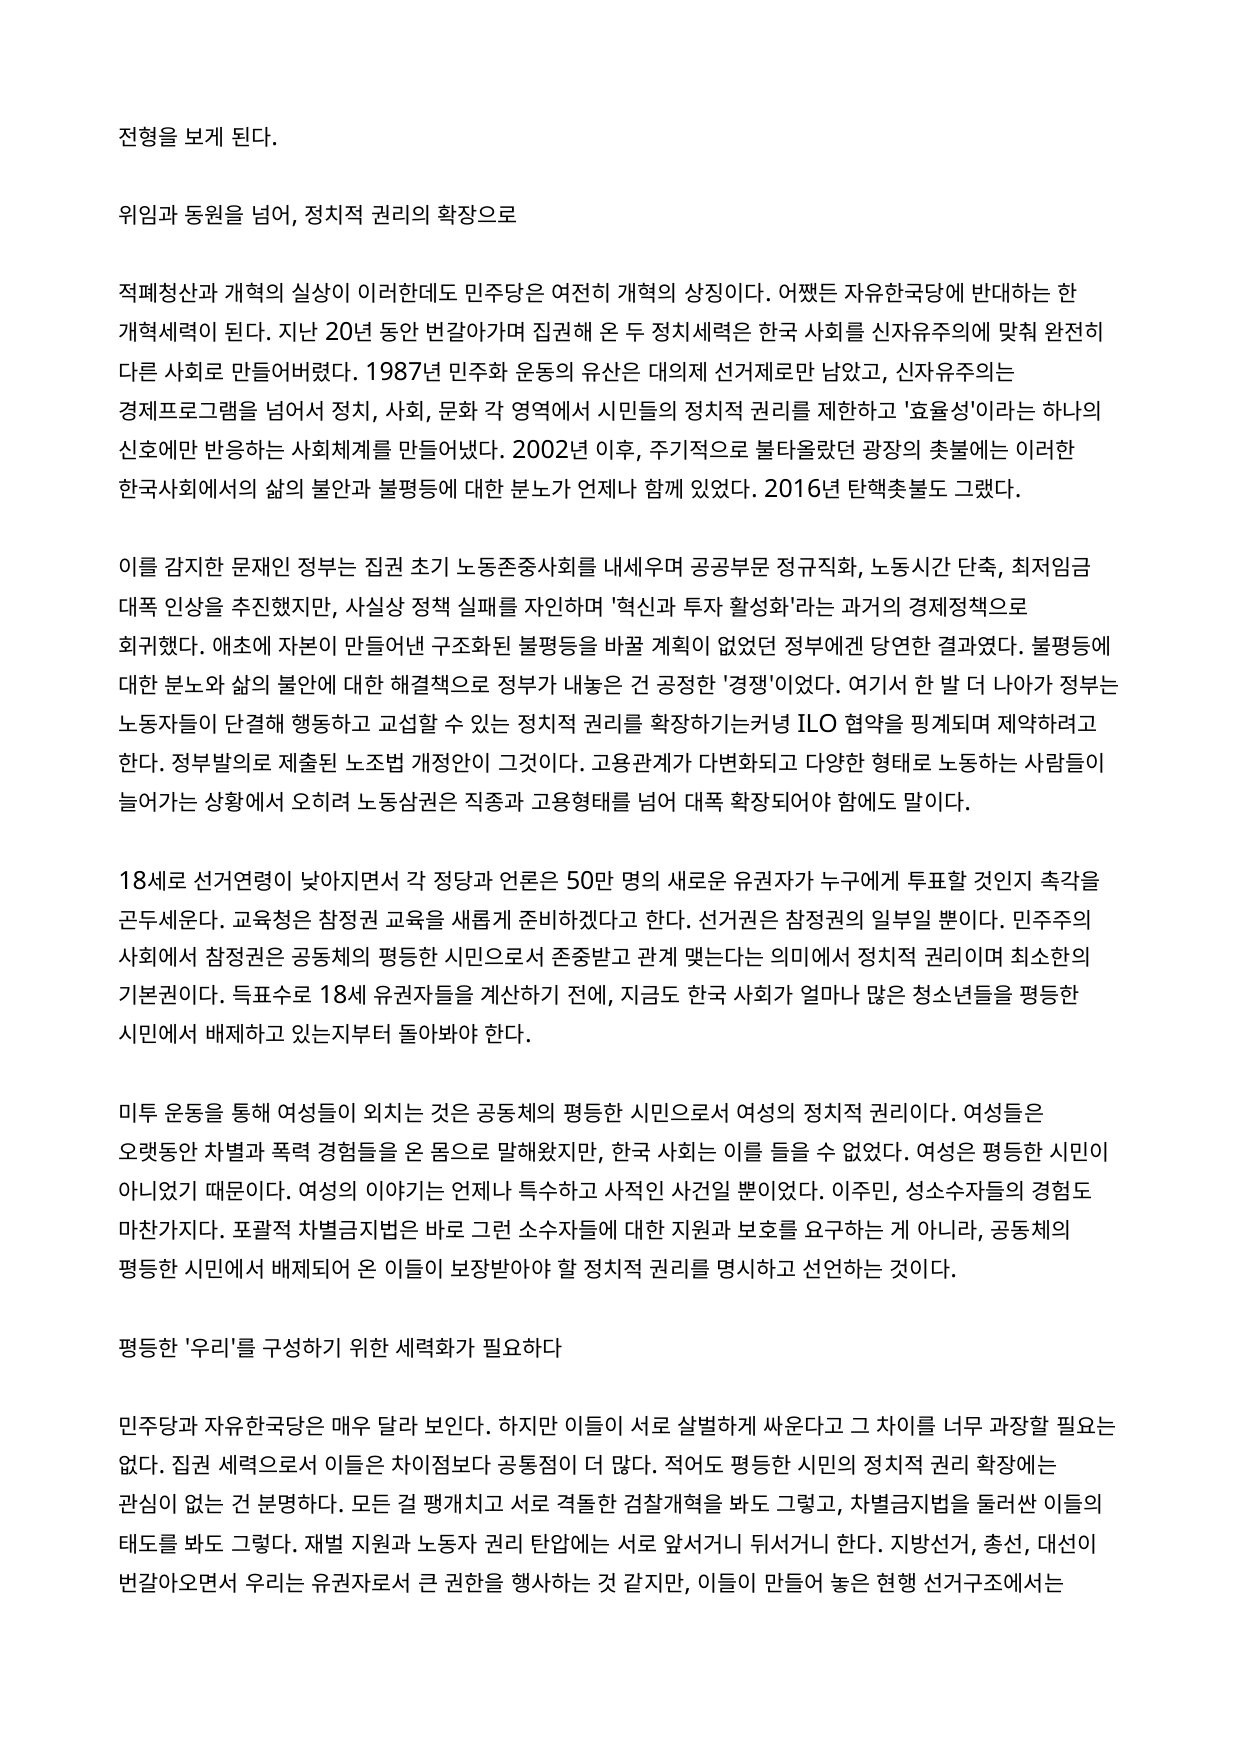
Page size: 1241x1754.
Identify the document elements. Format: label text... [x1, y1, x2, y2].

text 전형을 보게 된다. 위임과 동원을 넘어, 정치적 권리의 확장으로 적폐청산과 개혁의 실상이 이러한데도 민주당은 여전히 개혁의 상징이다. 어쨌든 자유한국당에 반대하는 한 개혁세력이 된다. 지난 20년 동안 번갈아가며 집권해 온 두 정치세력은 한국 사회를 신자유주의에 맞춰 완전히 다른 사회로 만들어버렸다. 1987년 민주화 운동의 유산은 대의제 선거제로만 남았고, 신자유주의는 경제프로그램을 넘어서 정치, 사회, 문화 각 영역에서 시민들의 정치적 권리를 제한하고 '효율성'이라는 하나의 신호에만 반응하는 사회체계를 만들어냈다. 2002년 이후, 주기적으로 불타올랐던 광장의 촛불에는 이러한 한국사회에서의 삶의 불안과 불평등에 대한 분노가 언제나 함께 있었다. 2016년 탄핵촛불도 그랬다. 이를 감지한 문재인 정부는 집권 초기 노동존중사회를 내세우며 공공부문 정규직화, 노동시간 단축, 최저임금 대폭 인상을 추진했지만, 사실상 정책 실패를 자인하며 '혁신과 투자 활성화'라는 과거의 경제정책으로 회귀했다. 애초에 자본이 만들어낸 구조화된 불평등을 바꿀 계획이 없었던 정부에겐 당연한 결과였다. 불평등에 대한 분노와 삶의 불안에 대한 해결책으로 정부가 내놓은 건 공정한 '경쟁'이었다. 여기서 한 발 더 나아가 정부는 노동자들이 단결해 행동하고 교섭할 수 있는 정치적 권리를 확장하기는커녕 ILO 협약을 핑계되며 제약하려고 한다. 정부발의로 제출된 노조법 개정안이 그것이다. 고용관계가 다변화되고 다양한 형태로 노동하는 사람들이 늘어가는 상황에서 오히려 노동삼권은 직종과 고용형태를 넘어 대폭 확장되어야 함에도 말이다. 18세로 선거연령이 낮아지면서 각 정당과 언론은 50만 명의 새로운 유권자가 누구에게 투표할 것인지 촉각을 곤두세운다. 교육청은 참정권 교육을 새롭게 준비하겠다고 한다. 선거권은 참정권의 일부일 뿐이다. 민주주의 사회에서 참정권은 공동체의 평등한 시민으로서 존중받고 관계 맺는다는 의미에서 정치적 권리이며 최소한의 기본권이다. 득표수로 18세 유권자들을 계산하기 전에, 지금도 한국 사회가 얼마나 많은 청소년들을 평등한 시민에서 배제하고 있는지부터 돌아봐야 한다. 미투 운동을 통해 여성들이 외치는 것은 공동체의 평등한 시민으로서 여성의 정치적 권리이다. 여성들은 오랫동안 차별과 폭력 경험들을 온 몸으로 말해왔지만, 한국 사회는 이를 들을 수 없었다. 여성은 평등한 시민이 아니었기 때문이다. 여성의 이야기는 언제나 특수하고 사적인 사건일 뿐이었다. 이주민, 성소수자들의 경험도 마찬가지다. 포괄적 차별금지법은 바로 그런 소수자들에 대한 지원과 보호를 요구하는 게 아니라, 공동체의 평등한 시민에서 배제되어 온 이들이 보장받아야 할 정치적 권리를 명시하고 선언하는 것이다. 평등한 '우리'를 구성하기 위한 세력화가 필요하다 민주당과 자유한국당은 매우 달라 보인다. 하지만 이들이 서로 살벌하게 싸운다고 그 차이를 너무 과장할 필요는 없다. 집권 세력으로서 이들은 차이점보다 공통점이 더 많다. 적어도 평등한 시민의 정치적 권리 확장에는 관심이 없는 건 분명하다. 모든 걸 팽개치고 서로 격돌한 검찰개혁을 봐도 그렇고, 차별금지법을 둘러싼 이들의 태도를 봐도 그렇다. 재벌 지원과 노동자 권리 탄압에는 서로 앞서거니 뒤서거니 한다. 지방선거, 총선, 대선이 번갈아오면서 우리는 유권자로서 큰 권한을 행사하는 것 같지만, 이들이 만들어 놓은 현행 선거구조에서는 [118, 118, 1122, 1598]
